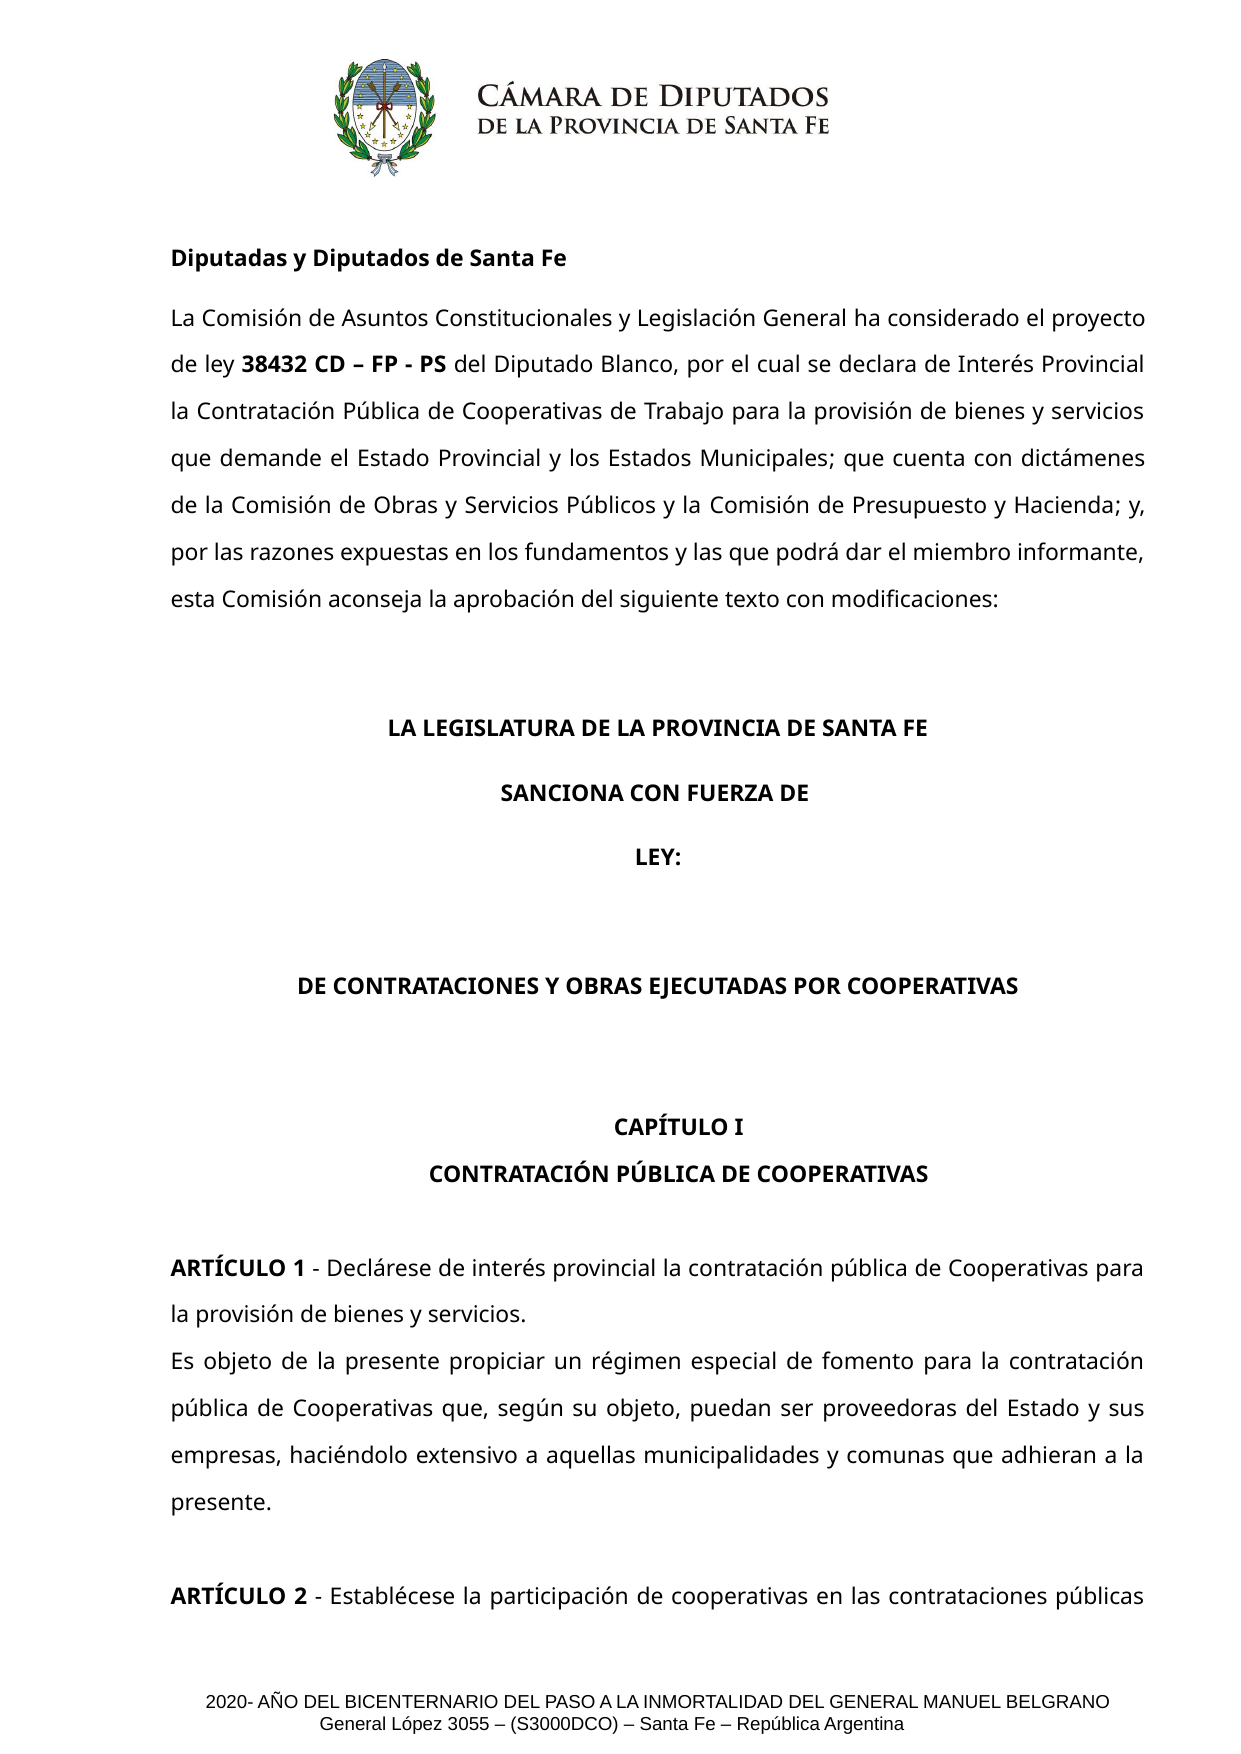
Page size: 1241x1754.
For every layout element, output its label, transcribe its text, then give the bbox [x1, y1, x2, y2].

list Diputadas y Diputados de Santa Fe [170, 242, 1145, 273]
list ARTÍCULO 2 - Establécese la participación de cooperativas en las contrataciones públicas [170, 1580, 1145, 1611]
list ARTÍCULO 1 - Declárese de interés provincial la contratación pública de Cooperativas para la provisión de bienes y servicios. [170, 1252, 1145, 1330]
text SANCIONA CON FUERZA DE [170, 777, 1145, 808]
list CONTRATACIÓN PÚBLICA DE COOPERATIVAS [212, 1158, 1145, 1189]
picture [333, 59, 829, 181]
text LA LEGISLATURA DE LA PROVINCIA DE SANTA FE [170, 712, 1145, 743]
text LEY: [170, 841, 1145, 872]
list CAPÍTULO I [212, 1111, 1145, 1142]
list La Comisión de Asuntos Constitucionales y Legislación General ha considerado el proyecto de ley 38432 CD – FP - PS del Diputado Blanco, por el cual se declara de Interés Provincial la Contratación Pública de Cooperativas de Trabajo para la provisión de bienes y servicios que demande el Estado Provincial y los Estados Municipales; que cuenta con dictámenes de la Comisión de Obras y Servicios Públicos y la Comisión de Presupuesto y Hacienda; y, por las razones expuestas en los fundamentos y las que podrá dar el miembro informante, esta Comisión aconseja la aprobación del siguiente texto con modificaciones: [170, 302, 1145, 614]
text Es objeto de la presente propiciar un régimen especial de fomento para la contratación pública de Cooperativas que, según su objeto, puedan ser proveedoras del Estado y sus empresas, haciéndolo extensivo a aquellas municipalidades y comunas que adhieran a la presente. [170, 1345, 1145, 1517]
list DE CONTRATACIONES Y OBRAS EJECUTADAS POR COOPERATIVAS [170, 970, 1145, 1002]
